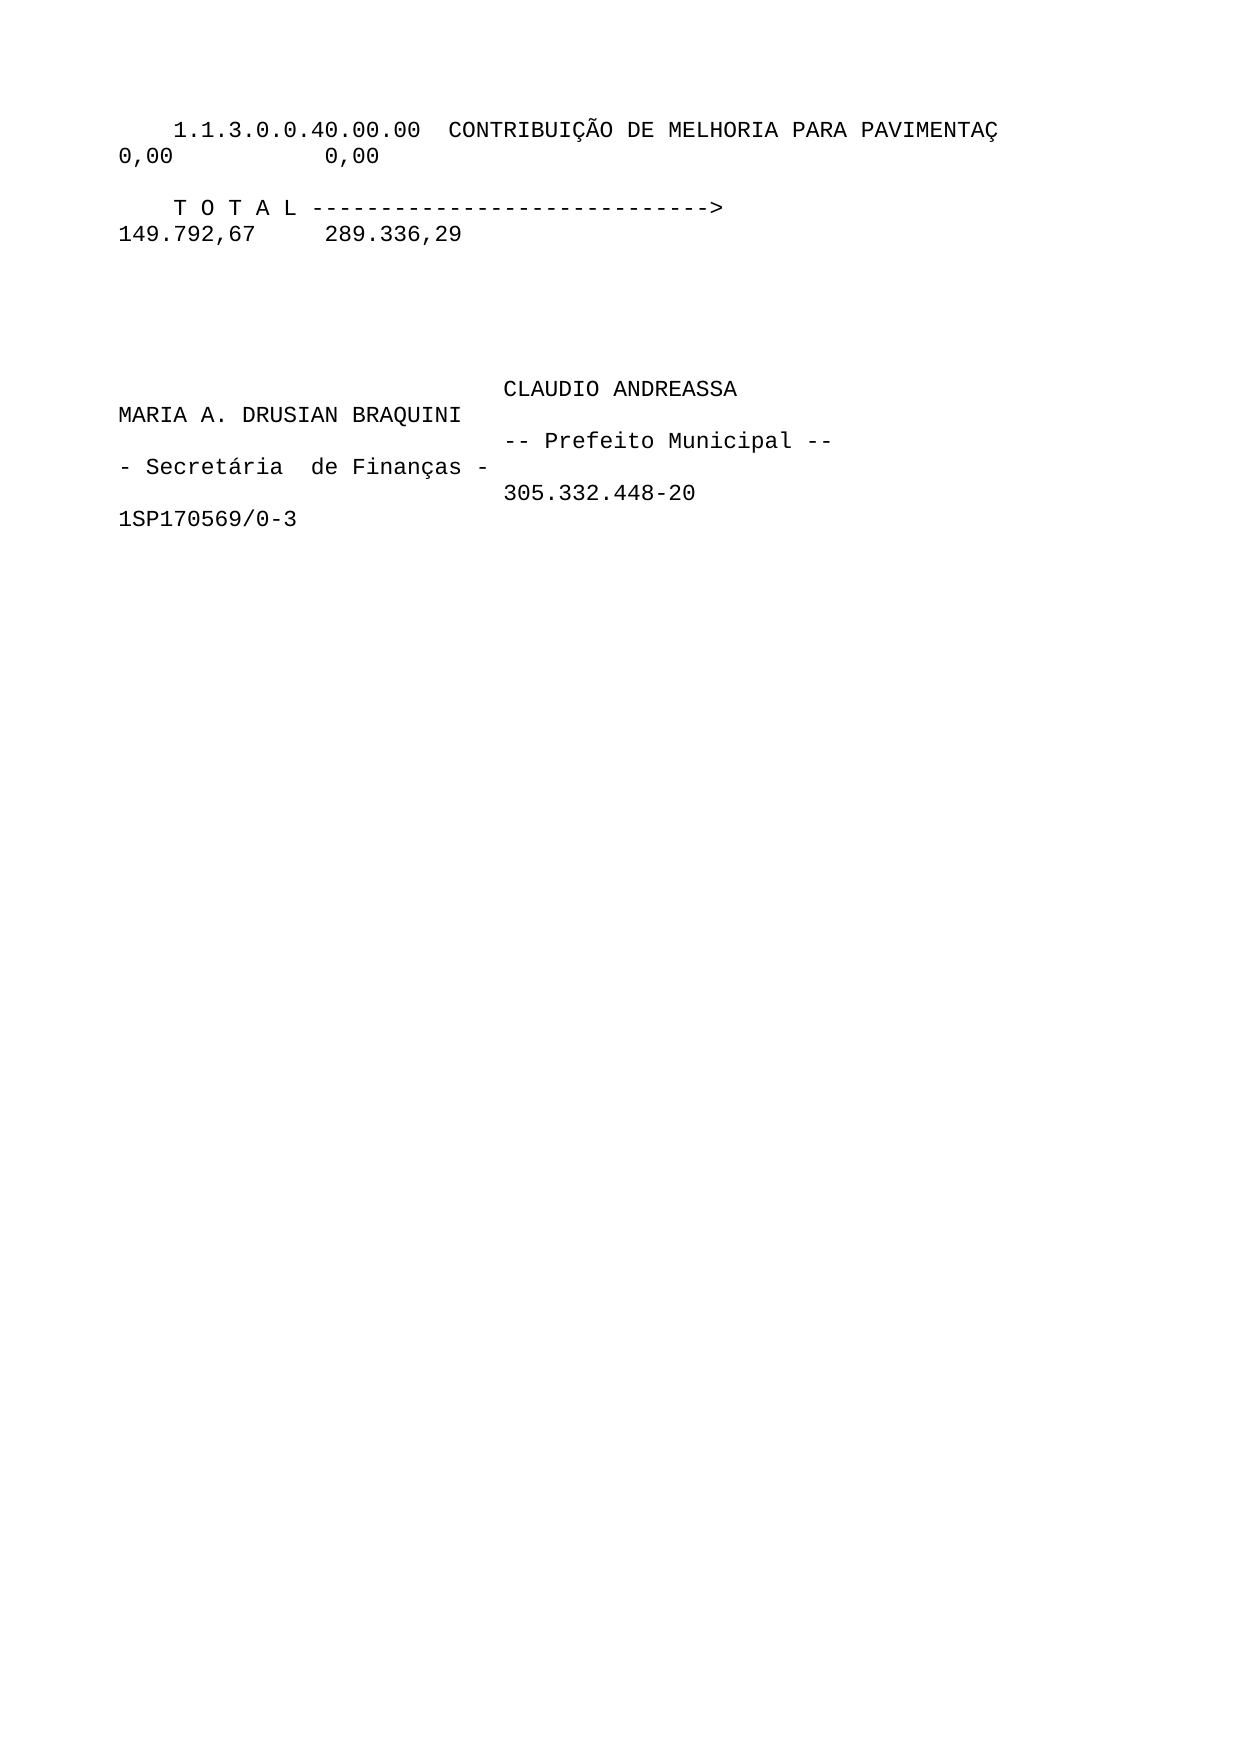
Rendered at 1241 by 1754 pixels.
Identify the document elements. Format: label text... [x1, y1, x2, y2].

text 1.1.3.0.0.40.00.00 CONTRIBUIÇÃO DE MELHORIA PARA PAVIMENTAÇ 0,00 0,00 [118, 118, 1122, 170]
text CLAUDIO ANDREASSA MARIA A. DRUSIAN BRAQUINI [118, 377, 1122, 429]
text T O T A L -----------------------------> 149.792,67 289.336,29 [118, 196, 1122, 248]
text 305.332.448-20 1SP170569/0-3 [118, 481, 1122, 533]
text -- Prefeito Municipal -- - Secretária de Finanças - [118, 429, 1122, 481]
